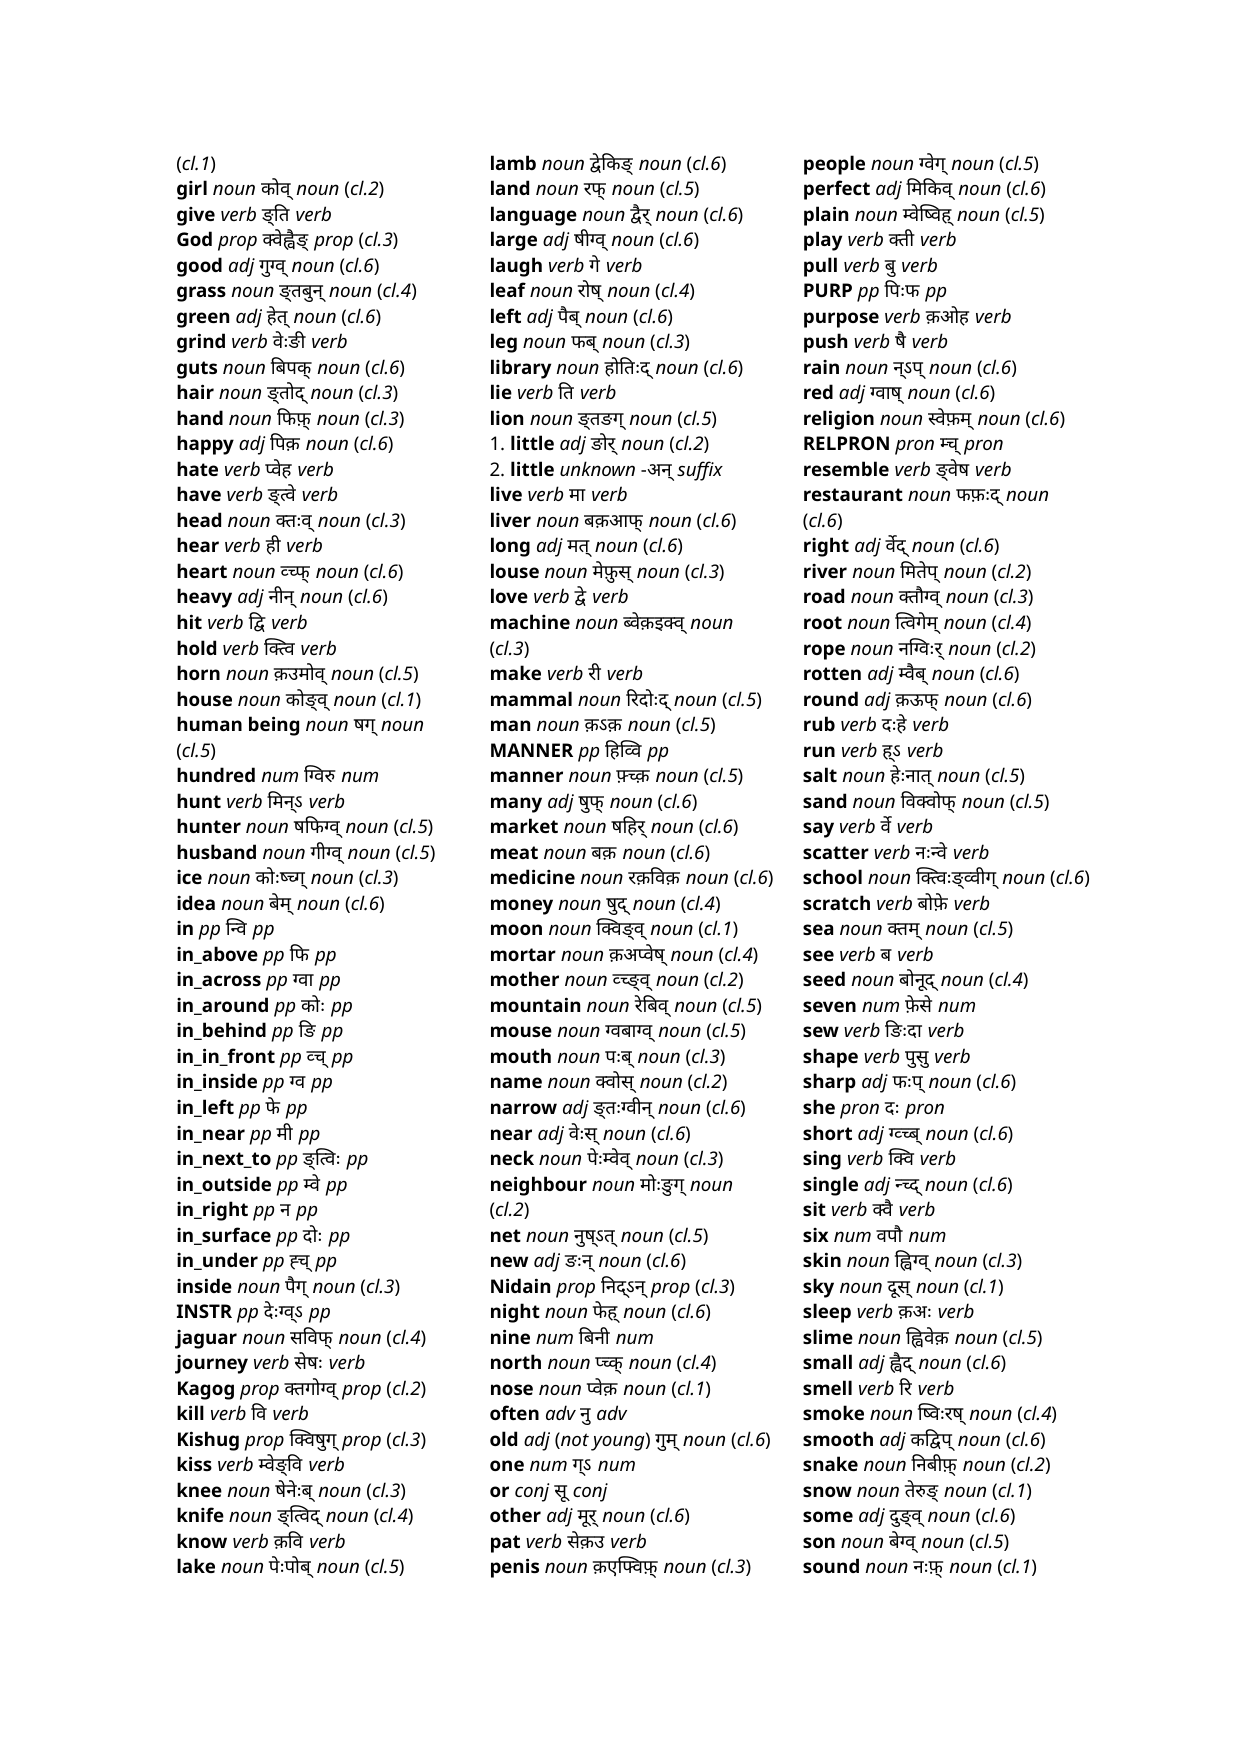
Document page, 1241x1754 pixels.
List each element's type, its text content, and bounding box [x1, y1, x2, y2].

text perfect adj मिकिव् noun (cl.6) [803, 176, 1090, 201]
text Kagog prop क्तगोग्व् prop (cl.2) [176, 1375, 463, 1401]
text head noun क्तःव् noun (cl.3) [176, 507, 463, 533]
text market noun षहिर् noun (cl.6) [489, 813, 777, 839]
text language noun द्वैर् noun (cl.6) [489, 201, 777, 227]
text near adj वेःस् noun (cl.6) [489, 1120, 777, 1145]
text sit verb क्वै verb [803, 1196, 1090, 1222]
text husband noun गीग्व् noun (cl.5) [176, 839, 463, 864]
text have verb ङ्त्वे verb [176, 482, 463, 507]
text louse noun मेफ़ुस् noun (cl.3) [489, 558, 777, 584]
text sleep verb क़अः verb [803, 1298, 1090, 1324]
text in_left pp फे pp [176, 1094, 463, 1120]
text left adj पैब् noun (cl.6) [489, 303, 777, 329]
text run verb ह्ऽ verb [803, 737, 1090, 762]
text see verb ब verb [803, 941, 1090, 967]
text red adj ग्वाष् noun (cl.6) [803, 380, 1090, 405]
text or conj सू conj [489, 1477, 777, 1503]
text hold verb क्त्वि verb [176, 635, 463, 660]
text road noun क्तौग्व् noun (cl.3) [803, 584, 1090, 609]
text pull verb बु verb [803, 252, 1090, 278]
text people noun ग्वेग् noun (cl.5) [803, 150, 1090, 176]
text grind verb वेःङी verb [176, 329, 463, 354]
text in_in_front pp व्च् pp [176, 1043, 463, 1069]
text nose noun प्वेक़ noun (cl.1) [489, 1375, 777, 1401]
text sound noun नःफ़् noun (cl.1) [803, 1554, 1090, 1579]
text seed noun बोनूद् noun (cl.4) [803, 967, 1090, 992]
text hand noun फिफ़् noun (cl.3) [176, 405, 463, 431]
text narrow adj ङ्तःग्वीन् noun (cl.6) [489, 1094, 777, 1120]
text night noun फेह् noun (cl.6) [489, 1298, 777, 1324]
text human being noun षग् noun (cl.5) [176, 711, 463, 762]
text guts noun बिपक् noun (cl.6) [176, 354, 463, 380]
text leaf noun रोष् noun (cl.4) [489, 278, 777, 303]
text mouth noun पःब् noun (cl.3) [489, 1043, 777, 1069]
text love verb द्वे verb [489, 584, 777, 609]
text resemble verb ङ्वेष verb [803, 456, 1090, 482]
text smoke noun ष्विःरष् noun (cl.4) [803, 1401, 1090, 1426]
text manner noun फ़्च्क़ noun (cl.5) [489, 762, 777, 788]
text round adj क़ऊफ् noun (cl.6) [803, 686, 1090, 711]
text hundred num ग्विरु num [176, 762, 463, 788]
text long adj मत् noun (cl.6) [489, 533, 777, 558]
text she pron दः pron [803, 1094, 1090, 1120]
text sharp adj फःप् noun (cl.6) [803, 1069, 1090, 1094]
text in_right pp न pp [176, 1196, 463, 1222]
text hear verb ही verb [176, 533, 463, 558]
text knife noun ङ्त्विद् noun (cl.4) [176, 1503, 463, 1528]
text medicine noun रक़विक़ noun (cl.6) [489, 864, 777, 890]
text six num वपौ num [803, 1222, 1090, 1247]
text rub verb दःहे verb [803, 711, 1090, 737]
text some adj दुङ्व् noun (cl.6) [803, 1503, 1090, 1528]
text mother noun व्च्ङ्व् noun (cl.2) [489, 967, 777, 992]
text horn noun क़उमोव् noun (cl.5) [176, 660, 463, 686]
text in_above pp फि pp [176, 941, 463, 967]
text play verb क्ती verb [803, 227, 1090, 252]
text ice noun कोःष्च्ग् noun (cl.3) [176, 864, 463, 890]
text short adj ग्व्च्ब् noun (cl.6) [803, 1120, 1090, 1145]
text in_inside pp ग्व pp [176, 1069, 463, 1094]
text sing verb क्वि verb [803, 1145, 1090, 1171]
text snake noun निबीफ़् noun (cl.2) [803, 1452, 1090, 1477]
text mortar noun क़अप्वेष् noun (cl.4) [489, 941, 777, 967]
text rotten adj म्वैब् noun (cl.6) [803, 660, 1090, 686]
text lie verb ति verb [489, 380, 777, 405]
text scratch verb बोफ़े verb [803, 890, 1090, 916]
text God prop क्वेह्वैङ् prop (cl.3) [176, 227, 463, 252]
text river noun मितेप् noun (cl.2) [803, 558, 1090, 584]
text girl noun कोव् noun (cl.2) [176, 176, 463, 201]
text Kishug prop क्विषुग् prop (cl.3) [176, 1426, 463, 1452]
text say verb र्वे verb [803, 813, 1090, 839]
text (cl.1) [176, 150, 463, 176]
text often adv नु adv [489, 1401, 777, 1426]
text MANNER pp हिव्वि pp [489, 737, 777, 762]
text kiss verb म्वेङ्वि verb [176, 1452, 463, 1477]
text in_behind pp ङि pp [176, 1018, 463, 1043]
text sky noun दूस् noun (cl.1) [803, 1273, 1090, 1298]
text hunt verb मिन्ऽ verb [176, 788, 463, 813]
text lion noun ङ्तङग् noun (cl.5) [489, 405, 777, 431]
text son noun बेग्व् noun (cl.5) [803, 1528, 1090, 1554]
text other adj मूर् noun (cl.6) [489, 1503, 777, 1528]
text hair noun ङ्तोद् noun (cl.3) [176, 380, 463, 405]
text plain noun म्वेष्विह् noun (cl.5) [803, 201, 1090, 227]
text know verb क़वि verb [176, 1528, 463, 1554]
text rain noun न्ऽप् noun (cl.6) [803, 354, 1090, 380]
text rope noun नग्विःर् noun (cl.2) [803, 635, 1090, 660]
text seven num फ़ेसे num [803, 992, 1090, 1018]
text knee noun षेनेःब् noun (cl.3) [176, 1477, 463, 1503]
text penis noun क़एफ्विफ़् noun (cl.3) [489, 1554, 777, 1579]
text snow noun तेरुङ् noun (cl.1) [803, 1477, 1090, 1503]
text liver noun बक़आफ् noun (cl.6) [489, 507, 777, 533]
text inside noun पैग् noun (cl.3) [176, 1273, 463, 1298]
text grass noun ङ्तबुन् noun (cl.4) [176, 278, 463, 303]
text kill verb वि verb [176, 1401, 463, 1426]
text green adj हेत् noun (cl.6) [176, 303, 463, 329]
text smell verb रि verb [803, 1375, 1090, 1401]
text live verb मा verb [489, 482, 777, 507]
text mammal noun रिदोःद् noun (cl.5) [489, 686, 777, 711]
text hunter noun षफिग्व् noun (cl.5) [176, 813, 463, 839]
text happy adj पिक़ noun (cl.6) [176, 431, 463, 456]
text idea noun बेम् noun (cl.6) [176, 890, 463, 916]
text laugh verb गे verb [489, 252, 777, 278]
text library noun होतिःद् noun (cl.6) [489, 354, 777, 380]
text single adj न्च्द् noun (cl.6) [803, 1171, 1090, 1196]
text in_across pp ग्वा pp [176, 967, 463, 992]
text skin noun ह्विग्व् noun (cl.3) [803, 1247, 1090, 1273]
text restaurant noun फफ़ःद् noun (cl.6) [803, 482, 1090, 533]
text Nidain prop निद्ऽन् prop (cl.3) [489, 1273, 777, 1298]
text heavy adj नीन् noun (cl.6) [176, 584, 463, 609]
text hate verb प्वेह verb [176, 456, 463, 482]
text sand noun विक्वोफ् noun (cl.5) [803, 788, 1090, 813]
text man noun क़ऽक़ noun (cl.5) [489, 711, 777, 737]
text meat noun बक़ noun (cl.6) [489, 839, 777, 864]
text small adj ह्वैद् noun (cl.6) [803, 1349, 1090, 1375]
text sew verb ङिःदा verb [803, 1018, 1090, 1043]
text good adj गुग्व् noun (cl.6) [176, 252, 463, 278]
text lake noun पेःपोब् noun (cl.5) [176, 1554, 463, 1579]
text hit verb द्वि verb [176, 609, 463, 635]
text north noun प्च्क् noun (cl.4) [489, 1349, 777, 1375]
text house noun कोङ्व् noun (cl.1) [176, 686, 463, 711]
text land noun रफ् noun (cl.5) [489, 176, 777, 201]
text scatter verb नःन्वे verb [803, 839, 1090, 864]
text make verb री verb [489, 660, 777, 686]
text shape verb पुसु verb [803, 1043, 1090, 1069]
text new adj ङःन् noun (cl.6) [489, 1247, 777, 1273]
text name noun क्वोस् noun (cl.2) [489, 1069, 777, 1094]
text leg noun फब् noun (cl.3) [489, 329, 777, 354]
text sea noun क्तम् noun (cl.5) [803, 916, 1090, 941]
text net noun नुष्ऽत् noun (cl.5) [489, 1222, 777, 1247]
text money noun षुद् noun (cl.4) [489, 890, 777, 916]
text neck noun पेःम्वेव् noun (cl.3) [489, 1145, 777, 1171]
text in_around pp कोः pp [176, 992, 463, 1018]
text journey verb सेषः verb [176, 1349, 463, 1375]
text religion noun स्वेफ़म् noun (cl.6) [803, 405, 1090, 431]
text nine num बिनी num [489, 1324, 777, 1349]
text salt noun हेःनात् noun (cl.5) [803, 762, 1090, 788]
text in_near pp मी pp [176, 1120, 463, 1145]
text in_under pp ह्च् pp [176, 1247, 463, 1273]
text pat verb सेक़उ verb [489, 1528, 777, 1554]
text moon noun क्विङ्व् noun (cl.1) [489, 916, 777, 941]
text in pp न्वि pp [176, 916, 463, 941]
text slime noun ह्विवेक़ noun (cl.5) [803, 1324, 1090, 1349]
text many adj षुफ् noun (cl.6) [489, 788, 777, 813]
text mouse noun ग्वबाग्व् noun (cl.5) [489, 1018, 777, 1043]
text PURP pp पिःफ pp [803, 278, 1090, 303]
text neighbour noun मोःङुग् noun (cl.2) [489, 1171, 777, 1222]
text one num ग्ऽ num [489, 1452, 777, 1477]
text smooth adj कद्विप् noun (cl.6) [803, 1426, 1090, 1452]
text 2. little unknown -अन् suffix [489, 456, 777, 482]
text give verb ङ्ति verb [176, 201, 463, 227]
text purpose verb क़ओह verb [803, 303, 1090, 329]
text school noun क्त्विःङ्व्वीग् noun (cl.6) [803, 864, 1090, 890]
text in_next_to pp ङ्त्विः pp [176, 1145, 463, 1171]
text RELPRON pron म्च् pron [803, 431, 1090, 456]
text jaguar noun सविफ् noun (cl.4) [176, 1324, 463, 1349]
text root noun त्विगेम् noun (cl.4) [803, 609, 1090, 635]
text push verb षै verb [803, 329, 1090, 354]
text in_surface pp दोः pp [176, 1222, 463, 1247]
text 1. little adj ङोर् noun (cl.2) [489, 431, 777, 456]
text old adj (not young) गुम् noun (cl.6) [489, 1426, 777, 1452]
text in_outside pp म्वे pp [176, 1171, 463, 1196]
text lamb noun द्वेकिङ् noun (cl.6) [489, 150, 777, 176]
text mountain noun रेबिव् noun (cl.5) [489, 992, 777, 1018]
text large adj षीग्व् noun (cl.6) [489, 227, 777, 252]
text machine noun ब्वेक़इक्व् noun (cl.3) [489, 609, 777, 660]
text heart noun व्च्फ् noun (cl.6) [176, 558, 463, 584]
text right adj र्वेद् noun (cl.6) [803, 533, 1090, 558]
text INSTR pp देःग्व्ऽ pp [176, 1298, 463, 1324]
